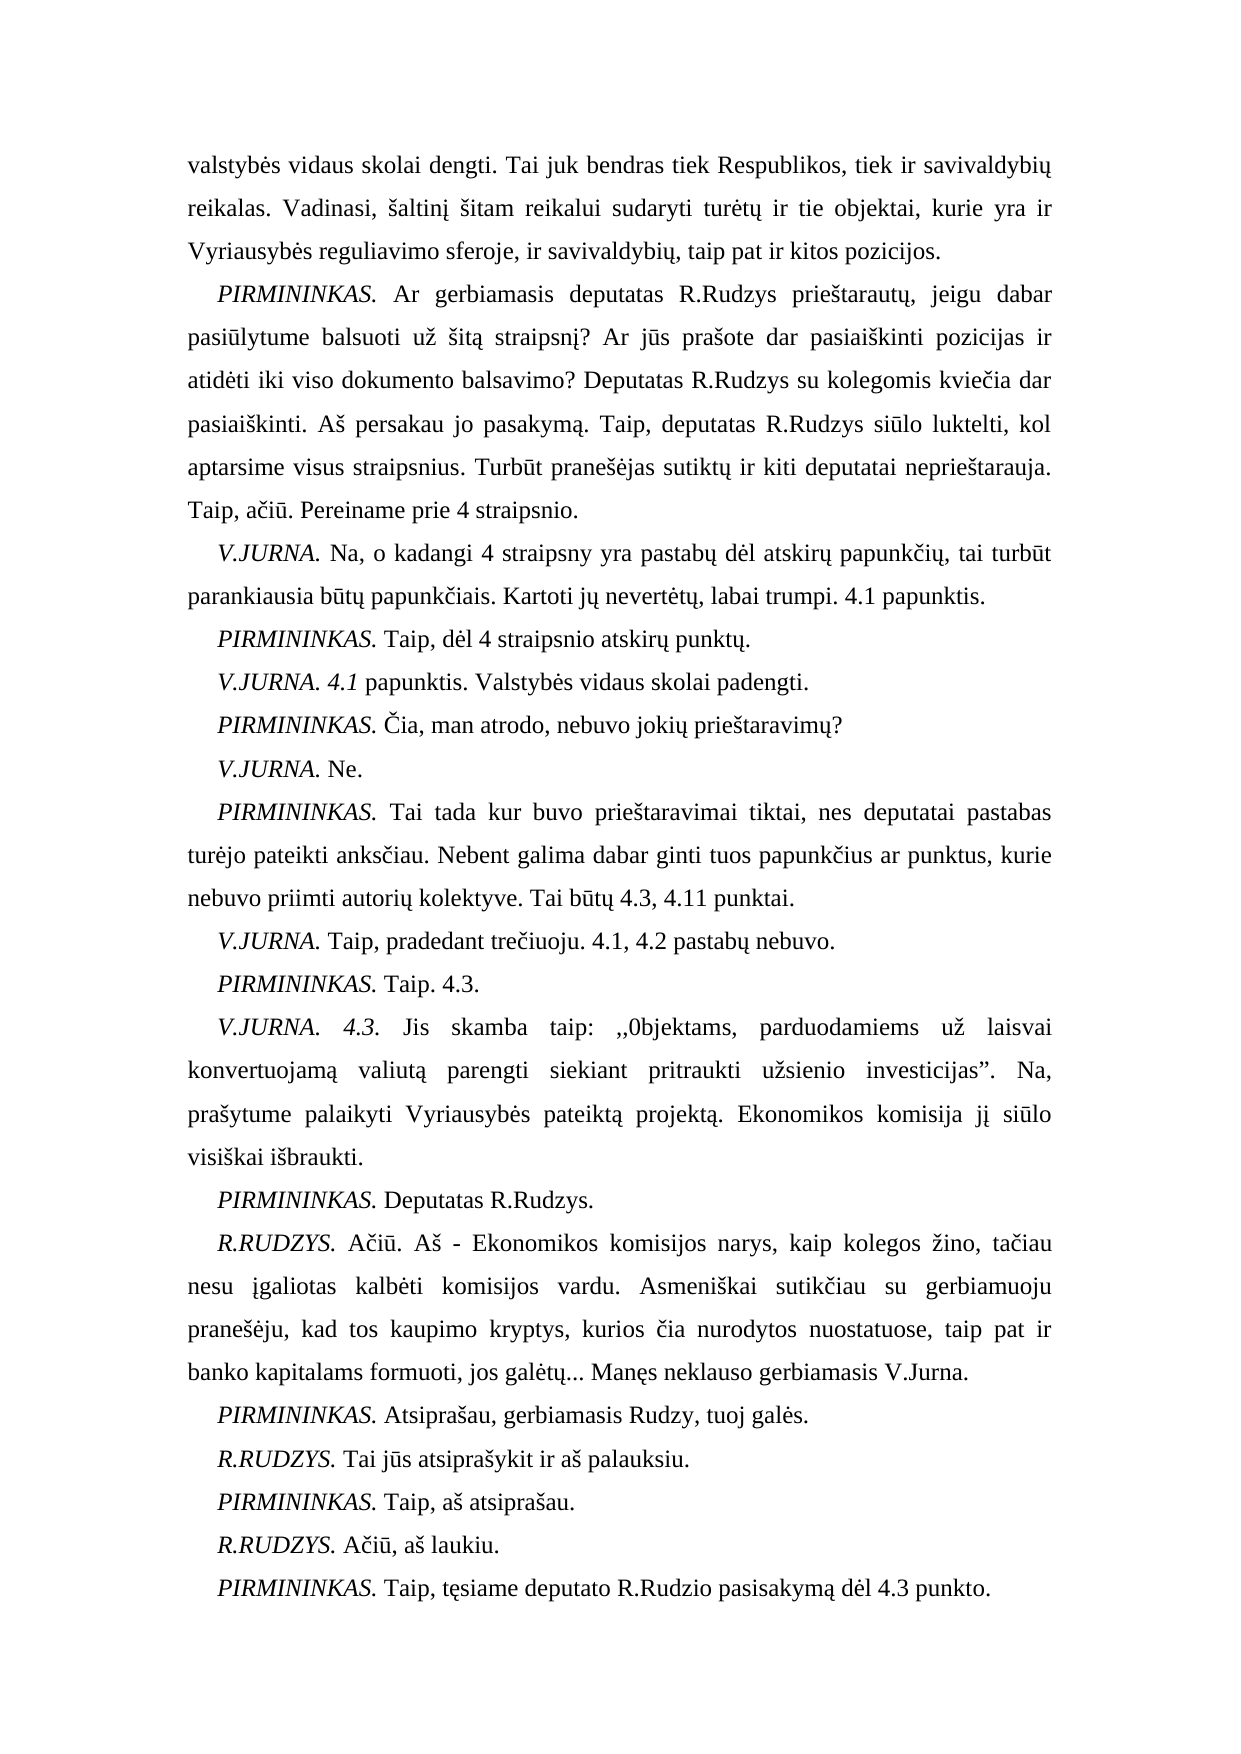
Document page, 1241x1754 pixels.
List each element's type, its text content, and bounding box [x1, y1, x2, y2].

text R.RUDZYS. Tai jūs atsiprašykit ir aš palauksiu. [187, 1444, 1053, 1472]
text V.JURNA. Ne. [187, 754, 1053, 782]
text PIRMININKAS. Atsiprašau, gerbiamasis Rudzy, tuoj galės. [187, 1401, 1053, 1429]
text PIRMININKAS. Deputatas R.Rudzys. [187, 1185, 1053, 1214]
text R.RUDZYS. Ačiū. Aš - Ekonomikos komisijos narys, kaip kolegos žino, tačiau nesu įgaliotas kalbėti komisijos vardu. Asmeniškai sutikčiau su gerbiamuoju pranešėju, kad tos kaupimo kryptys, kurios čia nurodytos nuostatuose, taip pat ir banko kapitalams formuoti, jos galėtų... Manęs neklauso gerbiamasis V.Jurna. [187, 1228, 1053, 1386]
text valstybės vidaus skolai dengti. Tai juk bendras tiek Respublikos, tiek ir savivaldybių reikalas. Vadinasi, šaltinį šitam reikalui sudaryti turėtų ir tie objektai, kurie yra ir Vyriausybės reguliavimo sferoje, ir savivaldybių, taip pat ir kitos pozicijos. [187, 150, 1053, 265]
text PIRMININKAS. Taip. 4.3. [187, 969, 1053, 998]
text PIRMININKAS. Taip, dėl 4 straipsnio atskirų punktų. [187, 624, 1053, 653]
text PIRMININKAS. Ar gerbiamasis deputatas R.Rudzys prieštarautų, jeigu dabar pasiūlytume balsuoti už šitą straipsnį? Ar jūs prašote dar pasiaiškinti pozicijas ir atidėti iki viso dokumento balsavimo? Deputatas R.Rudzys su kolegomis kviečia dar pasiaiškinti. Aš persakau jo pasakymą. Taip, deputatas R.Rudzys siūlo luktelti, kol aptarsime visus straipsnius. Turbūt pranešėjas sutiktų ir kiti deputatai neprieštarauja. Taip, ačiū. Pereiname prie 4 straipsnio. [187, 279, 1053, 524]
text PIRMININKAS. Čia, man atrodo, nebuvo jokių prieštaravimų? [187, 711, 1053, 739]
text PIRMININKAS. Tai tada kur buvo prieštaravimai tiktai, nes deputatai pastabas turėjo pateikti anksčiau. Nebent galima dabar ginti tuos papunkčius ar punktus, kurie nebuvo priimti autorių kolektyve. Tai būtų 4.3, 4.11 punktai. [187, 797, 1053, 912]
text V.JURNA. 4.1 papunktis. Valstybės vidaus skolai padengti. [187, 667, 1053, 696]
text V.JURNA. Na, o kadangi 4 straipsny yra pastabų dėl atskirų papunkčių, tai turbūt parankiausia būtų papunkčiais. Kartoti jų nevertėtų, labai trumpi. 4.1 papunktis. [187, 538, 1053, 610]
text V.JURNA. 4.3. Jis skamba taip: ,,0bjektams, parduodamiems už laisvai konvertuojamą valiutą parengti siekiant pritraukti užsienio investicijas”. Na, prašytume palaikyti Vyriausybės pateiktą projektą. Ekonomikos komisija jį siūlo visiškai išbraukti. [187, 1012, 1053, 1171]
text PIRMININKAS. Taip, tęsiame deputato R.Rudzio pasisakymą dėl 4.3 punkto. [187, 1573, 1053, 1602]
text PIRMININKAS. Taip, aš atsiprašau. [187, 1487, 1053, 1516]
text V.JURNA. Taip, pradedant trečiuoju. 4.1, 4.2 pastabų nebuvo. [187, 926, 1053, 955]
text R.RUDZYS. Ačiū, aš laukiu. [187, 1530, 1053, 1559]
